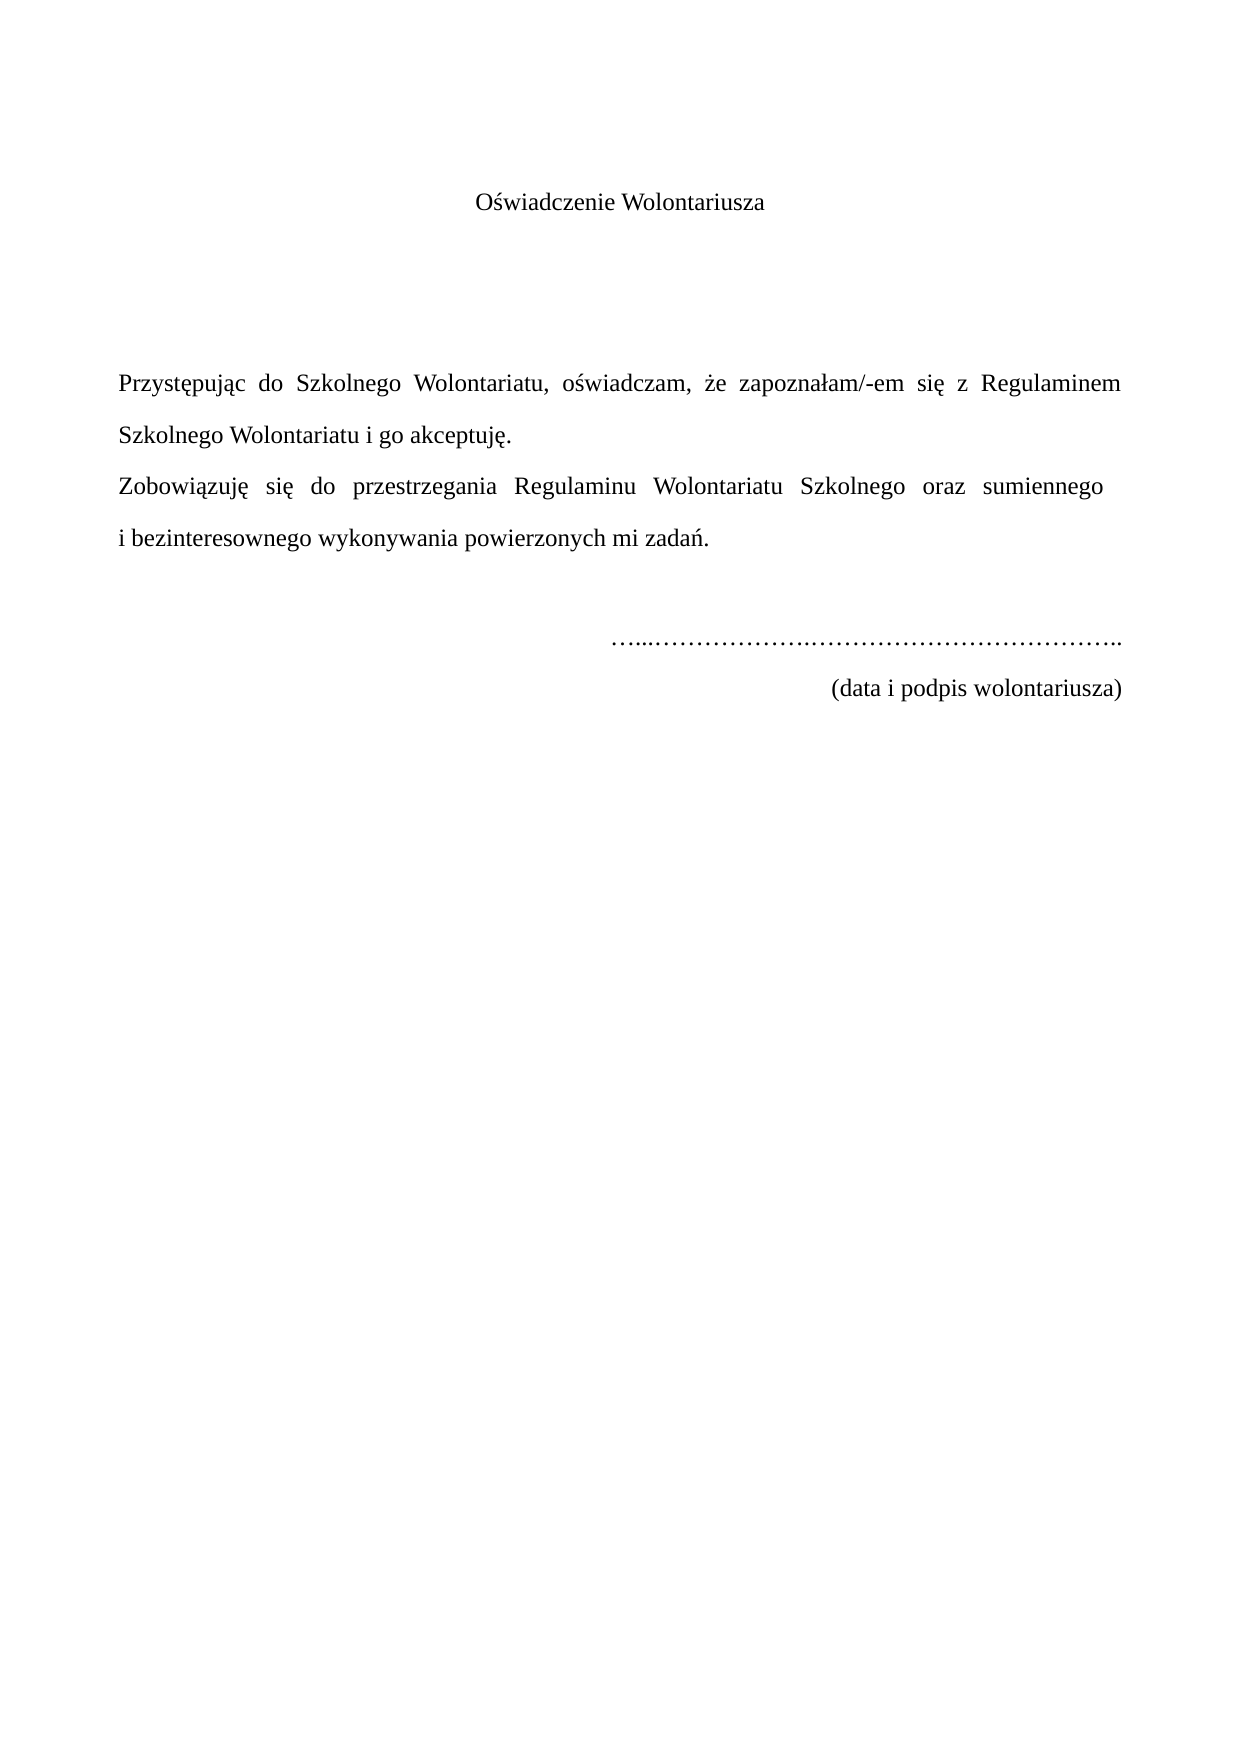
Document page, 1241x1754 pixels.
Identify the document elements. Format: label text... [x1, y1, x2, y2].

text …...……………….……………………………….. (data i podpis wolontariusza) [118, 622, 1122, 702]
text Zobowiązuję się do przestrzegania Regulaminu Wolontariatu Szkolnego oraz sumiennego i bezinteresownego wykonywania powierzonych mi zadań. [118, 471, 1122, 551]
text Przystępując do Szkolnego Wolontariatu, oświadczam, że zapoznałam/-em się z Regulaminem Szkolnego Wolontariatu i go akceptuję. [118, 368, 1122, 448]
text Oświadczenie Wolontariusza [118, 187, 1122, 216]
